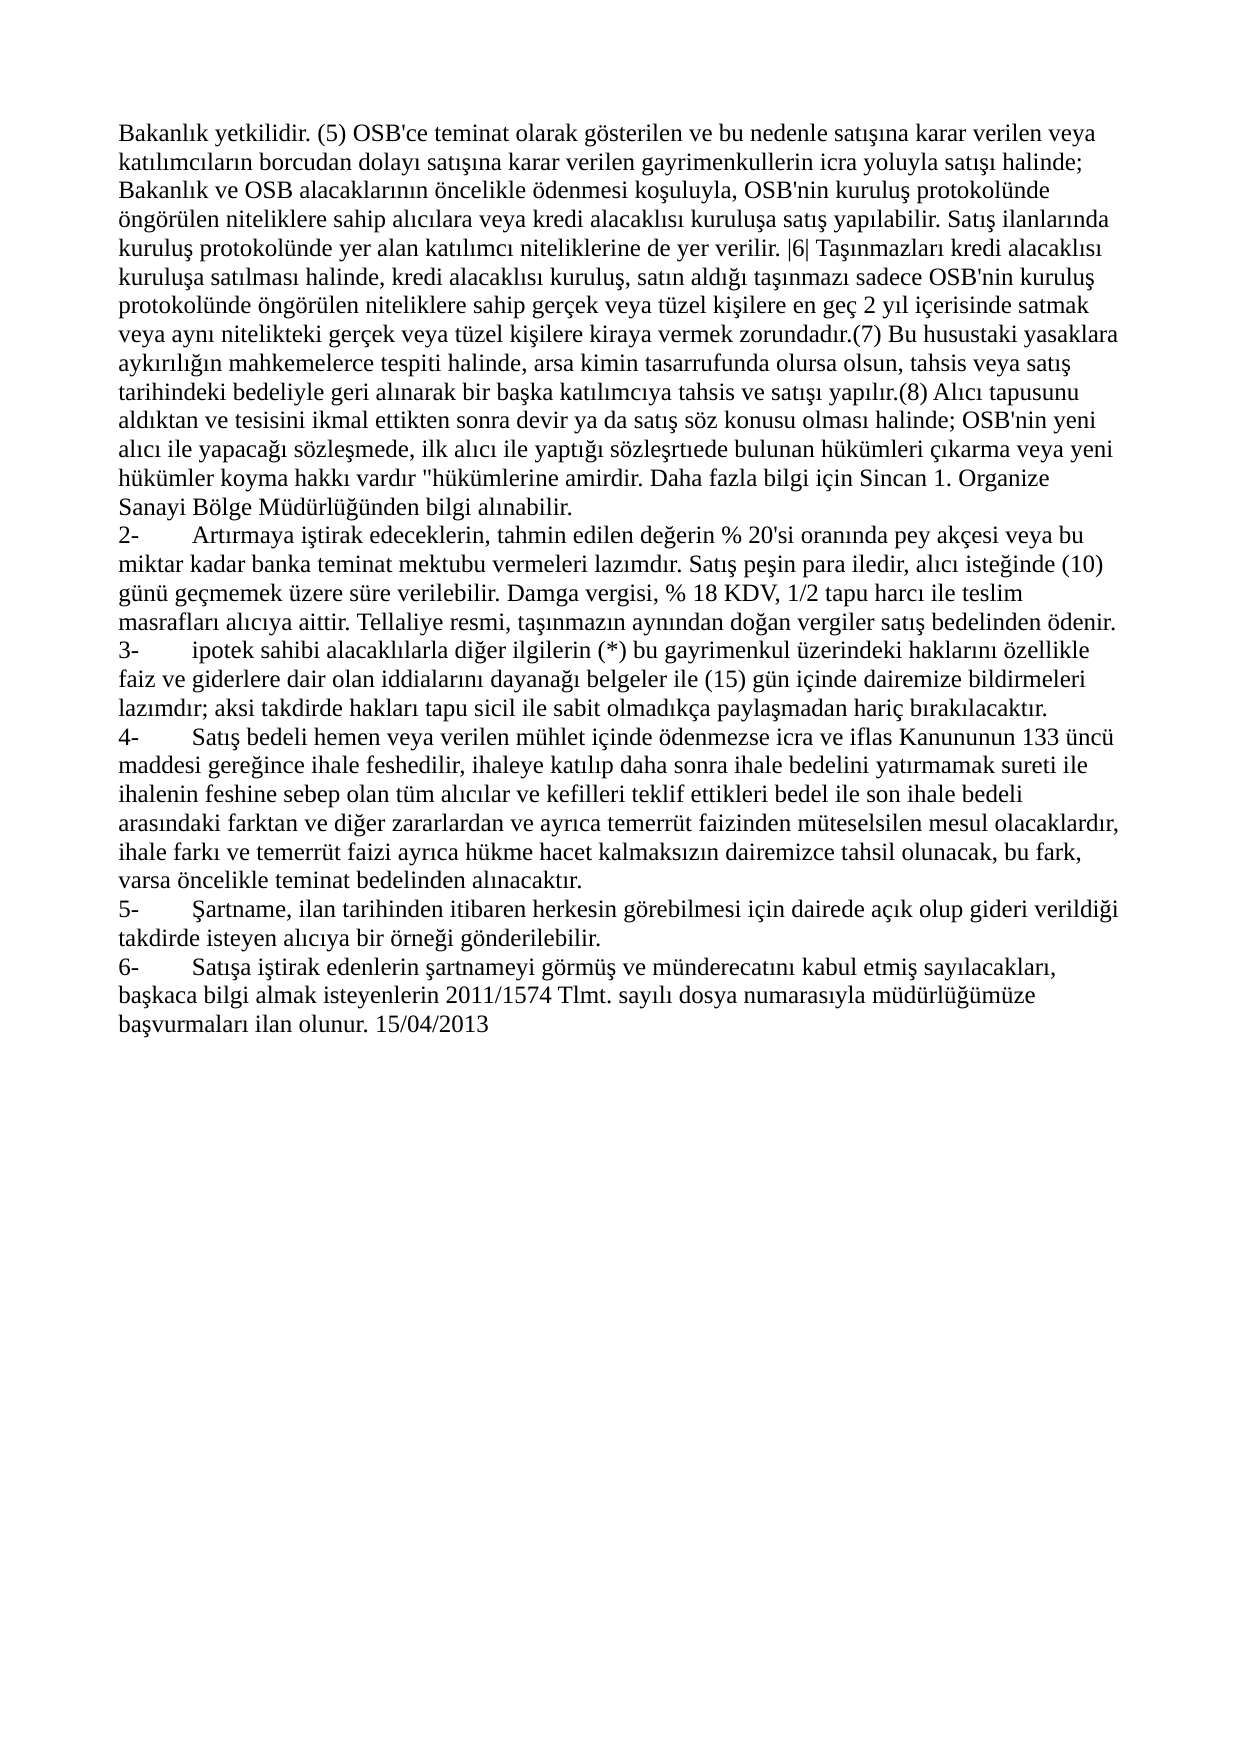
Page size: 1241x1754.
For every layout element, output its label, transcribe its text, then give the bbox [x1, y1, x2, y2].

text 2- Artırmaya iştirak edeceklerin, tahmin edilen değerin % 20'si oranında pey akçesi veya bu miktar kadar banka teminat mektubu vermeleri lazımdır. Satış peşin para iledir, alıcı isteğinde (10) günü geçmemek üzere süre verilebilir. Damga vergisi, % 18 KDV, 1/2 tapu harcı ile teslim masrafları alıcıya aittir. Tellaliye resmi, taşınmazın aynından doğan vergiler satış bedelinden ödenir. [118, 521, 1122, 636]
text Bakanlık yetkilidir. (5) OSB'ce teminat olarak gösterilen ve bu nedenle satışına karar verilen veya katılımcıların borcudan dolayı satışına karar verilen gayrimenkullerin icra yoluyla satışı halinde; Bakanlık ve OSB alacaklarının öncelikle ödenmesi koşuluyla, OSB'nin kuruluş protokolünde öngörülen niteliklere sahip alıcılara veya kredi alacaklısı kuruluşa satış yapılabilir. Satış ilanlarında kuruluş protokolünde yer alan katılımcı niteliklerine de yer verilir. |6| Taşınmazları kredi alacaklısı kuruluşa satılması halinde, kredi alacaklısı kuruluş, satın aldığı taşınmazı sadece OSB'nin kuruluş protokolünde öngörülen niteliklere sahip gerçek veya tüzel kişilere en geç 2 yıl içerisinde satmak veya aynı nitelikteki gerçek veya tüzel kişilere kiraya vermek zorundadır.(7) Bu husustaki yasaklara aykırılığın mahkemelerce tespiti halinde, arsa kimin tasarrufunda olursa olsun, tahsis veya satış tarihindeki bedeliyle geri alınarak bir başka katılımcıya tahsis ve satışı yapılır.(8) Alıcı tapusunu aldıktan ve tesisini ikmal ettikten sonra devir ya da satış söz konusu olması halinde; OSB'nin yeni alıcı ile yapacağı sözleşmede, ilk alıcı ile yaptığı sözleşrtıede bulunan hükümleri çıkarma veya yeni hükümler koyma hakkı vardır "hükümlerine amirdir. Daha fazla bilgi için Sincan 1. Organize Sanayi Bölge Müdürlüğünden bilgi alınabilir. [118, 118, 1122, 521]
text 5- Şartname, ilan tarihinden itibaren herkesin görebilmesi için dairede açık olup gideri verildiği takdirde isteyen alıcıya bir örneği gönderilebilir. [118, 894, 1122, 952]
text 4- Satış bedeli hemen veya verilen mühlet içinde ödenmezse icra ve iflas Kanununun 133 üncü maddesi gereğince ihale feshedilir, ihaleye katılıp daha sonra ihale bedelini yatırmamak sureti ile ihalenin feshine sebep olan tüm alıcılar ve kefilleri teklif ettikleri bedel ile son ihale bedeli arasındaki farktan ve diğer zararlardan ve ayrıca temerrüt faizinden müteselsilen mesul olacaklardır, ihale farkı ve temerrüt faizi ayrıca hükme hacet kalmaksızın dairemizce tahsil olunacak, bu fark, varsa öncelikle teminat bedelinden alınacaktır. [118, 722, 1122, 894]
text 6- Satışa iştirak edenlerin şartnameyi görmüş ve münderecatını kabul etmiş sayılacakları, başkaca bilgi almak isteyenlerin 2011/1574 Tlmt. sayılı dosya numarasıyla müdürlüğümüze başvurmaları ilan olunur. 15/04/2013 [118, 952, 1122, 1038]
text 3- ipotek sahibi alacaklılarla diğer ilgilerin (*) bu gayrimenkul üzerindeki haklarını özellikle faiz ve giderlere dair olan iddialarını dayanağı belgeler ile (15) gün içinde dairemize bildirmeleri lazımdır; aksi takdirde hakları tapu sicil ile sabit olmadıkça paylaşmadan hariç bırakılacaktır. [118, 636, 1122, 722]
